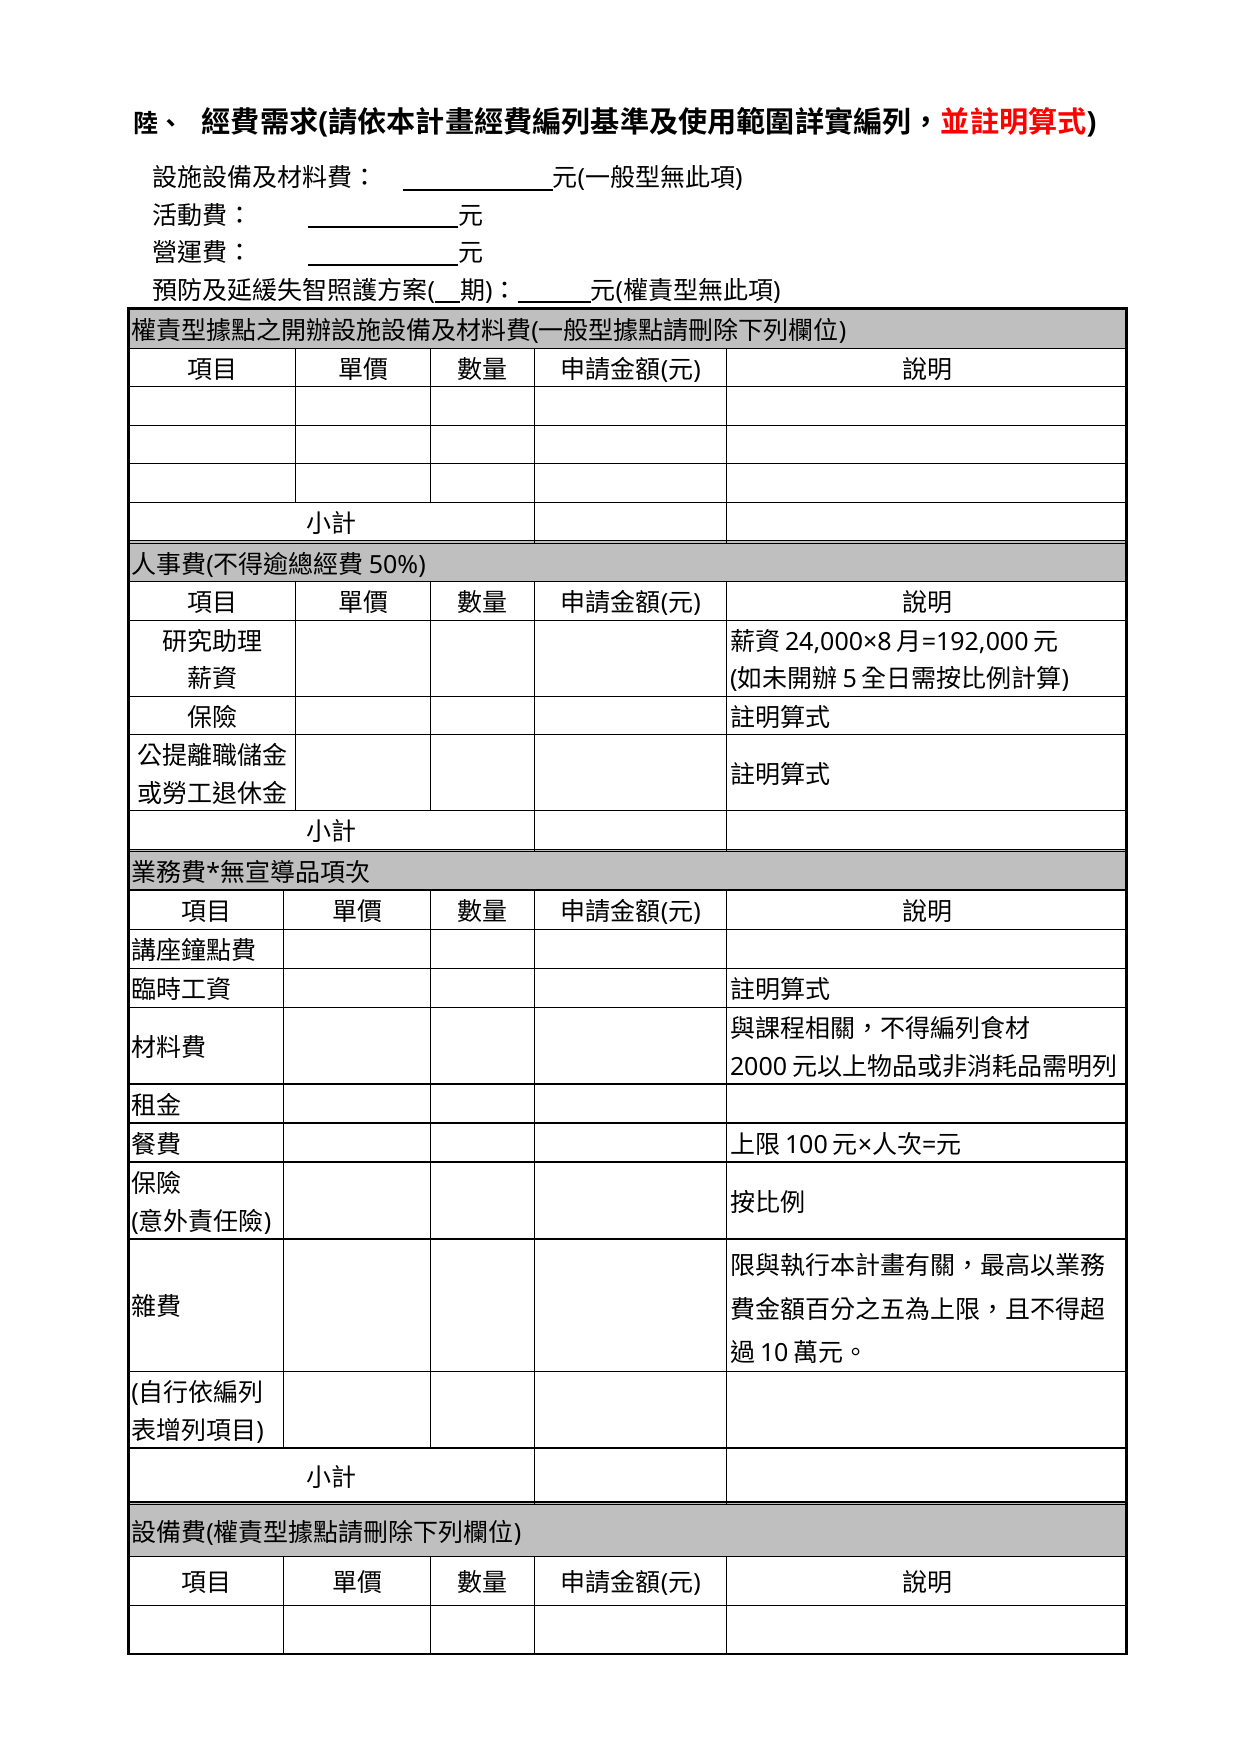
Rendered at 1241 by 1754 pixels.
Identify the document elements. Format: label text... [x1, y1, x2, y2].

table_cell 項目 [130, 349, 295, 386]
table_cell [535, 1606, 726, 1653]
table_cell [431, 697, 534, 734]
table_cell [727, 930, 1125, 967]
table_cell 小計 [130, 1449, 534, 1501]
table_cell [284, 1240, 430, 1371]
table_cell [431, 387, 534, 425]
table_cell [296, 735, 430, 810]
table_cell 申請金額(元) [535, 349, 726, 386]
table_cell [727, 387, 1125, 425]
table_cell [727, 1085, 1125, 1122]
table_cell [727, 1449, 1125, 1501]
table_cell 薪資24,000×8月=192,000元 (如未開辦5全日需按比例計算) [727, 621, 1125, 696]
table_cell 材料費 [130, 1008, 283, 1083]
table_cell 說明 [727, 582, 1125, 619]
table_cell 小計 [130, 503, 534, 540]
table_cell [130, 387, 295, 425]
table_cell 設備費(權責型據點請刪除下列欄位) [130, 1505, 1125, 1556]
table_cell 單價 [284, 1557, 430, 1604]
table_cell [535, 1163, 726, 1238]
table_cell 講座鐘點費 [130, 930, 283, 967]
text 預防及延緩失智照護方案( 期)： 元(權責型無此項) [133, 269, 1122, 307]
table_cell 業務費*無宣導品項次 [130, 852, 1125, 889]
table_cell 按比例 [727, 1163, 1125, 1238]
table_cell 臨時工資 [130, 969, 283, 1007]
table_cell [535, 464, 726, 502]
table_cell 單價 [296, 349, 430, 386]
text 設施設備及材料費： 元(一般型無此項) [133, 157, 1122, 194]
table_cell 數量 [431, 891, 534, 928]
table_cell 小計 [130, 811, 534, 849]
table_cell 申請金額(元) [535, 582, 726, 619]
table_cell 說明 [727, 1557, 1125, 1604]
table_cell [431, 621, 534, 696]
table_cell [535, 930, 726, 967]
table_cell [431, 1008, 534, 1083]
table_cell [296, 697, 430, 734]
table_cell [535, 811, 726, 849]
table_cell 人事費(不得逾總經費50%) [130, 544, 1125, 581]
table_cell [284, 969, 430, 1007]
table_cell [727, 1606, 1125, 1653]
table_cell 說明 [727, 891, 1125, 928]
table_cell [535, 697, 726, 734]
table_cell [535, 1008, 726, 1083]
table_cell [431, 969, 534, 1007]
table_cell 研究助理 薪資 [130, 621, 295, 696]
table_cell [431, 930, 534, 967]
table_cell [431, 426, 534, 463]
table_cell [431, 1606, 534, 1653]
table_cell 上限100元×人次=元 [727, 1124, 1125, 1161]
table_cell (自行依編列表增列項目) [130, 1372, 283, 1447]
table_cell 項目 [130, 582, 295, 619]
table_cell [284, 930, 430, 967]
table_cell [727, 464, 1125, 502]
table_cell [535, 387, 726, 425]
table_cell [535, 1240, 726, 1371]
table_cell 公提離職儲金或勞工退休金 [130, 735, 295, 810]
table_cell [535, 1372, 726, 1447]
table_cell [130, 464, 295, 502]
table_cell [727, 1372, 1125, 1447]
table_cell [727, 503, 1125, 540]
table_cell [727, 811, 1125, 849]
table_cell [130, 426, 295, 463]
table_cell 單價 [284, 891, 430, 928]
table_cell 租金 [130, 1085, 283, 1122]
table_cell 數量 [431, 349, 534, 386]
table_cell 雜費 [130, 1240, 283, 1371]
table_cell [284, 1163, 430, 1238]
table_cell 註明算式 [727, 697, 1125, 734]
table_cell 單價 [296, 582, 430, 619]
table_cell 數量 [431, 582, 534, 619]
text 營運費： 元 [133, 232, 1122, 269]
table_cell [284, 1085, 430, 1122]
table_cell 項目 [130, 1557, 283, 1604]
table_cell [535, 1124, 726, 1161]
table_cell 限與執行本計畫有關，最高以業務費金額百分之五為上限，且不得超過10萬元。 [727, 1240, 1125, 1371]
table_cell 數量 [431, 1557, 534, 1604]
table_cell [284, 1606, 430, 1653]
table_cell [296, 426, 430, 463]
table_cell [284, 1008, 430, 1083]
table_cell 註明算式 [727, 735, 1125, 810]
text 活動費： 元 [133, 194, 1122, 232]
table_cell [296, 464, 430, 502]
table_cell 註明算式 [727, 969, 1125, 1007]
table_cell [431, 464, 534, 502]
table_cell 申請金額(元) [535, 1557, 726, 1604]
table_cell 與課程相關，不得編列食材 2000元以上物品或非消耗品需明列 [727, 1008, 1125, 1083]
table_cell 保險 (意外責任險) [130, 1163, 283, 1238]
table_cell 保險 [130, 697, 295, 734]
table_cell [431, 735, 534, 810]
table_cell [535, 1449, 726, 1501]
table_cell 餐費 [130, 1124, 283, 1161]
table_cell [535, 621, 726, 696]
table_cell [296, 621, 430, 696]
table_cell [431, 1085, 534, 1122]
table_cell [535, 426, 726, 463]
table_cell [431, 1372, 534, 1447]
table_cell [284, 1372, 430, 1447]
table_cell [535, 969, 726, 1007]
table_cell [130, 1606, 283, 1653]
table_cell [535, 1085, 726, 1122]
table_cell 說明 [727, 349, 1125, 386]
table_cell 申請金額(元) [535, 891, 726, 928]
table_cell [431, 1163, 534, 1238]
table_cell [284, 1124, 430, 1161]
table_cell [535, 503, 726, 540]
list 經費需求(請依本計畫經費編列基準及使用範圍詳實編列，並註明算式) [133, 82, 1122, 157]
table_cell 項目 [130, 891, 283, 928]
table_header 權責型據點之開辦設施設備及材料費(一般型據點請刪除下列欄位) [130, 310, 1125, 348]
table_cell [431, 1240, 534, 1371]
table_cell [727, 426, 1125, 463]
table_cell [431, 1124, 534, 1161]
table_cell [535, 735, 726, 810]
table_cell [296, 387, 430, 425]
